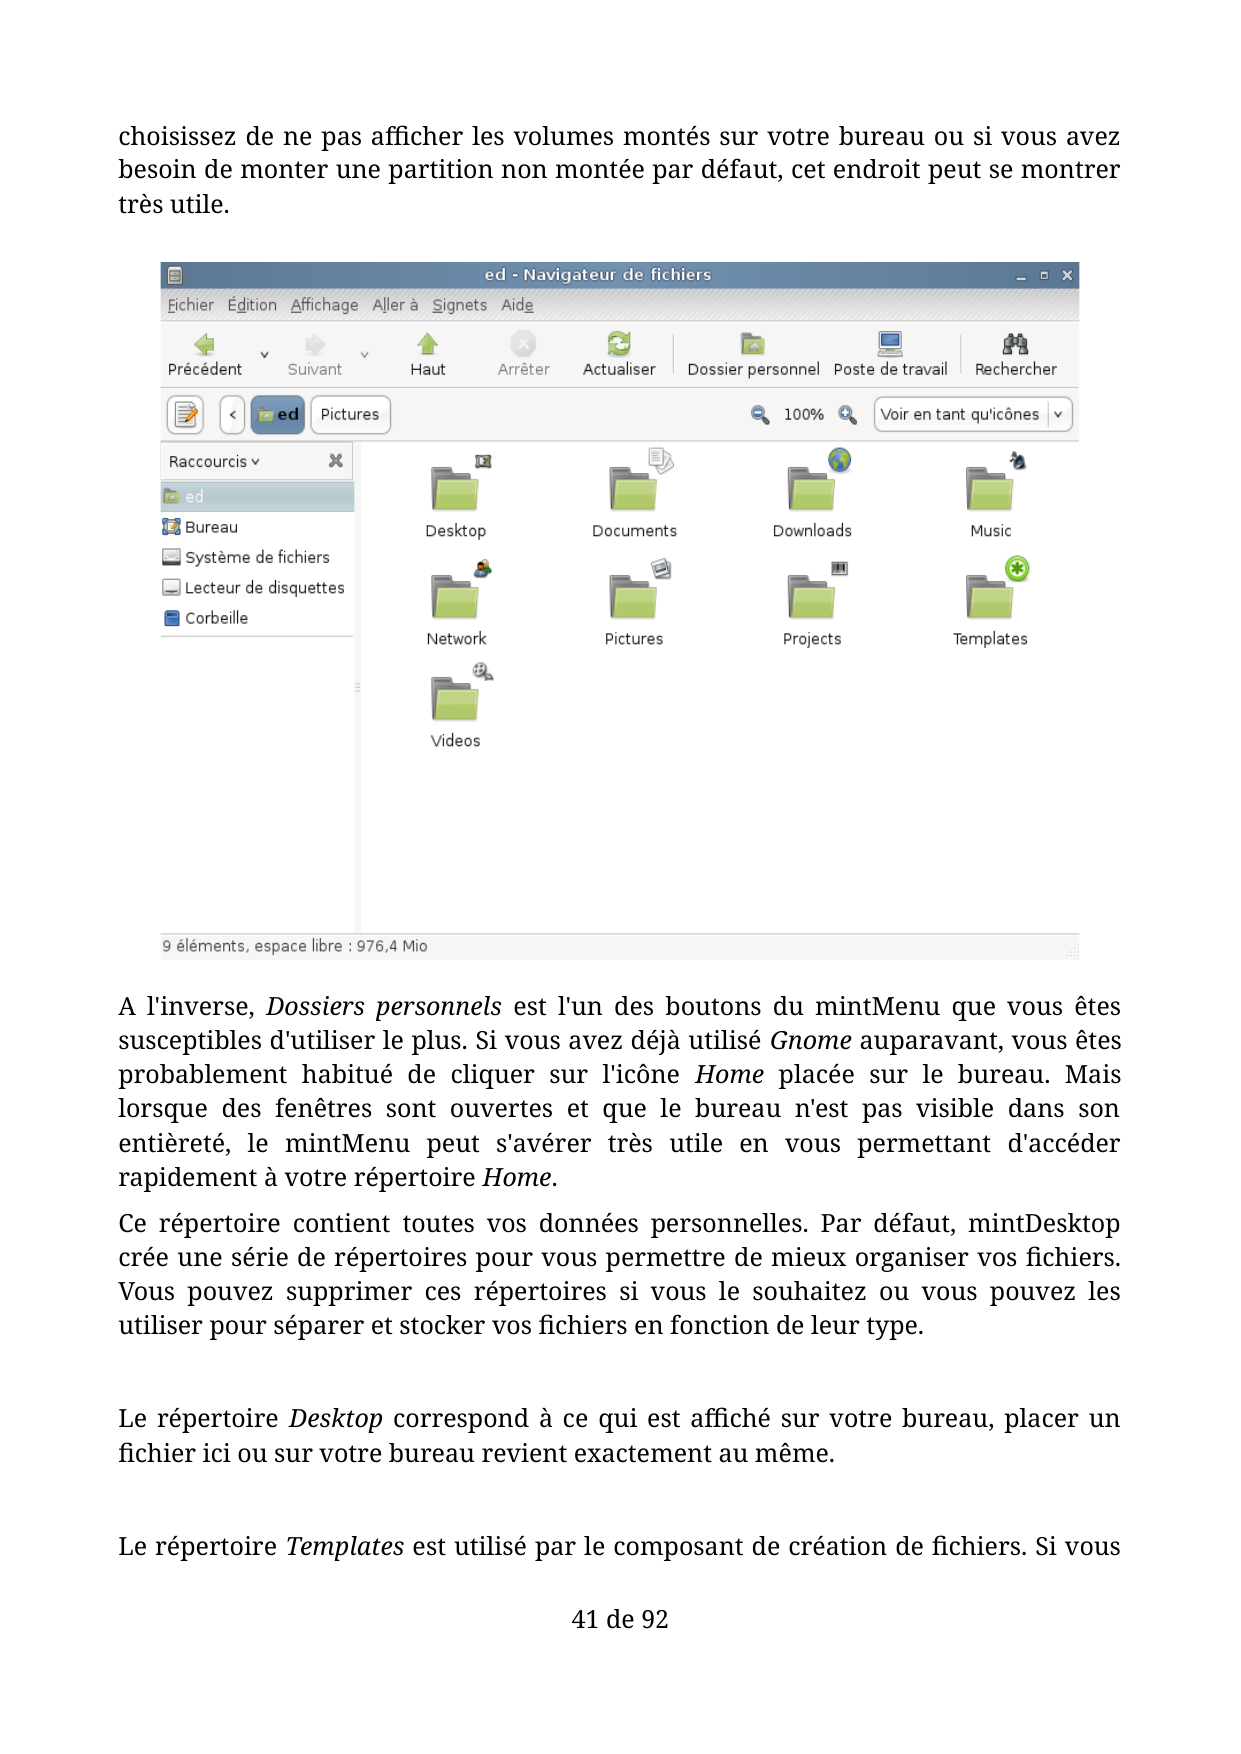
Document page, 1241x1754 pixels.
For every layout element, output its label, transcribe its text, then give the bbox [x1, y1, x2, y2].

picture [160, 262, 1080, 960]
text choisissez de ne pas afficher les volumes montés sur votre bureau ou si vous avez besoin de monter une partition non montée par défaut, cet endroit peut se montrer très utile. [118, 118, 1122, 220]
text Le répertoire Templates est utilisé par le composant de création de fichiers. Si vous [118, 1528, 1122, 1562]
text Ce répertoire contient toutes vos données personnelles. Par défaut, mintDesktop crée une série de répertoires pour vous permettre de mieux organiser vos fichiers. Vous pouvez supprimer ces répertoires si vous le souhaitez ou vous pouvez les utiliser pour séparer et stocker vos fichiers en fonction de leur type. [118, 1206, 1122, 1342]
text A l'inverse, Dossiers personnels est l'un des boutons du mintMenu que vous êtes susceptibles d'utiliser le plus. Si vous avez déjà utilisé Gnome auparavant, vous êtes probablement habitué de cliquer sur l'icône Home placée sur le bureau. Mais lorsque des fenêtres sont ouvertes et que le bureau n'est pas visible dans son entièreté, le mintMenu peut s'avérer très utile en vous permettant d'accéder rapidement à votre répertoire Home. [118, 233, 1122, 1193]
text Le répertoire Desktop correspond à ce qui est affiché sur votre bureau, placer un fichier ici ou sur votre bureau revient exactement au même. [118, 1401, 1122, 1469]
